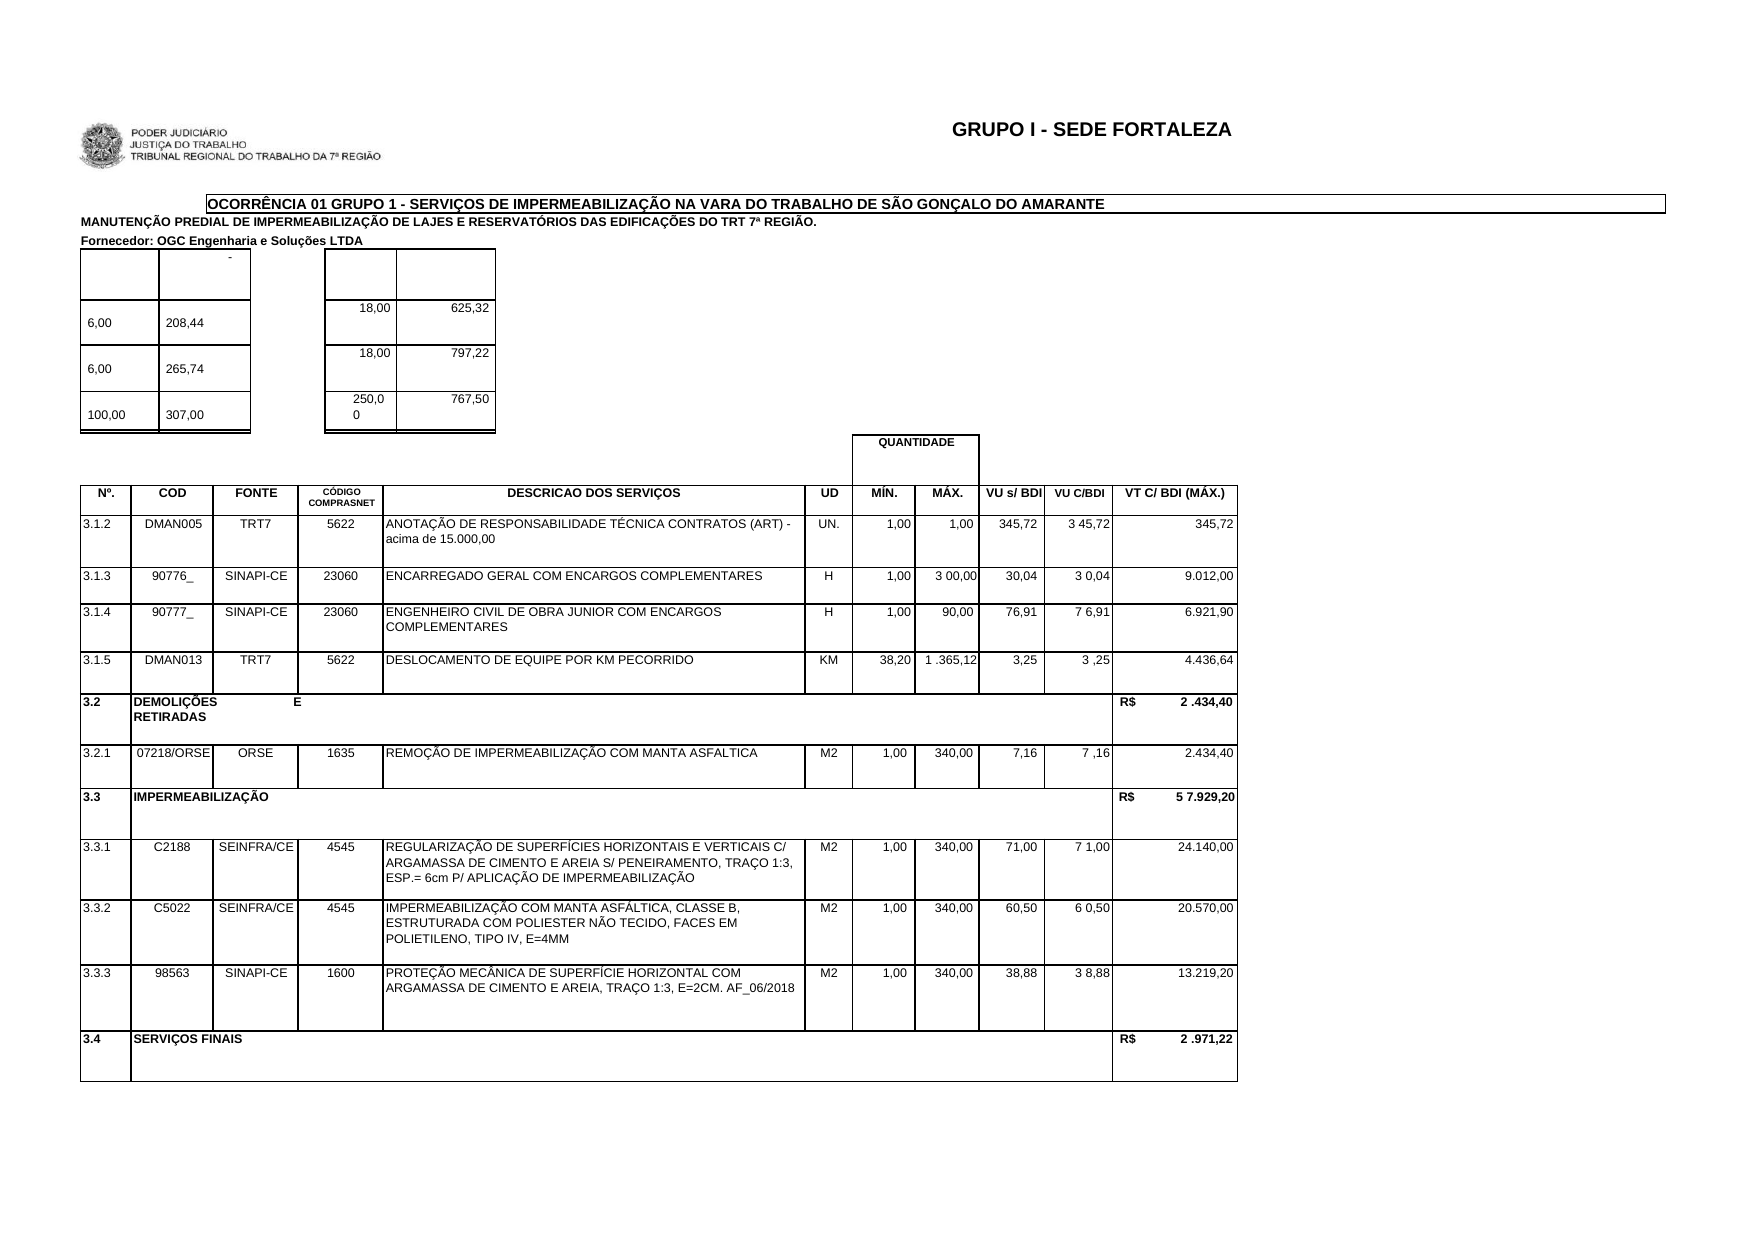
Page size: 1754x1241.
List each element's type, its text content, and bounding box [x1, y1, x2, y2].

table_cell 307,00 [160, 392, 250, 429]
table_cell [383, 789, 805, 838]
table_cell [805, 789, 1044, 838]
table_cell SINAPI-CE [214, 568, 297, 603]
table_cell ORSE [214, 746, 297, 788]
table_cell 5622 [299, 653, 382, 693]
table_cell 1,00 [853, 568, 914, 603]
table_cell 90776_ [132, 568, 212, 603]
table_cell 1,00 [853, 516, 914, 567]
table_cell MÁX. [916, 486, 978, 515]
table_cell SEINFRA/CE [214, 901, 297, 964]
table_cell [326, 250, 396, 299]
table_cell 4.436,64 [1113, 653, 1237, 693]
table_header [1113, 434, 1237, 484]
table_cell [251, 248, 324, 429]
table_cell 3.1.3 [81, 568, 130, 603]
table_cell [1044, 1032, 1112, 1081]
table_cell 1,00 [853, 966, 914, 1030]
table_cell [805, 695, 1044, 744]
table_cell IMPERMEABILIZAÇÃO COM MANTA ASFÁLTICA, CLASSE B, ESTRUTURADA COM POLIESTER NÃO TECIDO, FACES EM POLIETILENO, TIPO IV, E=4MM [384, 901, 804, 964]
table_cell [81, 250, 158, 299]
table_cell 1 .365,12 [916, 653, 978, 693]
table_cell 3 00,00 [916, 568, 978, 603]
table_cell 3,25 [980, 653, 1044, 693]
table_cell 3.2 [81, 695, 130, 744]
table_cell M2 [806, 966, 852, 1030]
table_cell 60,50 [980, 901, 1044, 964]
table_cell C2188 [132, 840, 212, 899]
table_cell 24.140,00 [1113, 840, 1237, 899]
table_cell TRT7 [214, 516, 297, 567]
table_cell 38,88 [980, 966, 1044, 1030]
table_cell 340,00 [916, 840, 978, 899]
table_cell 98563 [132, 966, 212, 1030]
table_cell 18,00 [326, 346, 396, 391]
table_cell 38,20 [853, 653, 914, 693]
table_cell [383, 1032, 805, 1081]
table_cell 100,00 [81, 392, 158, 429]
table_cell UN. [806, 516, 852, 567]
table_cell UD [806, 486, 852, 515]
table_header [805, 434, 852, 484]
table_cell H [806, 605, 852, 651]
table_cell COD [132, 486, 212, 515]
table_cell [298, 789, 383, 838]
table_cell 4545 [299, 901, 382, 964]
table_cell ANOTAÇÃO DE RESPONSABILIDADE TÉCNICA CONTRATOS (ART) - acima de 15.000,00 [384, 516, 804, 567]
table_cell 6.921,90 [1113, 605, 1237, 651]
table_cell 3 8,88 [1045, 966, 1112, 1030]
table_cell 7 1,00 [1045, 840, 1112, 899]
table_header [980, 434, 1044, 484]
table_cell 76,91 [980, 605, 1044, 651]
table_cell 90777_ [132, 605, 212, 651]
table_cell R$ 2 .971,22 [1113, 1032, 1237, 1081]
table_cell 23060 [299, 605, 382, 651]
table_cell 3.2.1 [81, 746, 130, 788]
table_cell 625,32 [397, 301, 495, 344]
table_cell R$ 2 .434,40 [1113, 695, 1237, 744]
table_cell 3.1.2 [81, 516, 130, 567]
table_cell 6 0,50 [1045, 901, 1112, 964]
table_cell 23060 [299, 568, 382, 603]
table_cell 2.434,40 [1113, 746, 1237, 788]
table_cell 345,72 [1113, 516, 1237, 567]
table_cell PROTEÇÃO MECÂNICA DE SUPERFÍCIE HORIZONTAL COM ARGAMASSA DE CIMENTO E AREIA, TRAÇO 1:3, E=2CM. AF_06/2018 [384, 966, 804, 1030]
table_cell DESCRICAO DOS SERVIÇOS [384, 486, 804, 515]
table_cell VU s/ BDI [980, 486, 1044, 515]
table_cell 3 45,72 [1045, 516, 1112, 567]
table_cell 7 6,91 [1045, 605, 1112, 651]
table_cell 4545 [299, 840, 382, 899]
table_cell 250,00 [326, 392, 396, 429]
table_cell 340,00 [916, 901, 978, 964]
table_cell REGULARIZAÇÃO DE SUPERFÍCIES HORIZONTAIS E VERTICAIS C/ ARGAMASSA DE CIMENTO E AREIA S/ PENEIRAMENTO, TRAÇO 1:3, ESP.= 6cm P/ APLICAÇÃO DE IMPERMEABILIZAÇÃO [384, 840, 804, 899]
table_cell 13.219,20 [1113, 966, 1237, 1030]
table_cell DMAN005 [132, 516, 212, 567]
table_cell 1,00 [853, 901, 914, 964]
table_cell 1635 [299, 746, 382, 788]
table_cell 6,00 [81, 346, 158, 391]
table_cell 1600 [299, 966, 382, 1030]
table_header [1044, 434, 1112, 484]
table_cell 71,00 [980, 840, 1044, 899]
table_cell [1044, 789, 1112, 838]
table_cell 7 ,16 [1045, 746, 1112, 788]
table_cell FONTE [214, 486, 297, 515]
table_cell 30,04 [980, 568, 1044, 603]
table_cell 3 ,25 [1045, 653, 1112, 693]
table_cell DEMOLIÇÕES E RETIRADAS [132, 695, 298, 744]
table_cell R$ 5 7.929,20 [1113, 789, 1237, 838]
table_cell SINAPI-CE [214, 605, 297, 651]
table_cell 3.3.3 [81, 966, 130, 1030]
table_cell 345,72 [980, 516, 1044, 567]
table_cell SINAPI-CE [214, 966, 297, 1030]
table_header QUANTIDADE [853, 436, 978, 484]
table_cell SERVIÇOS FINAIS [132, 1032, 298, 1081]
table_cell [298, 1032, 383, 1081]
table_cell ENGENHEIRO CIVIL DE OBRA JUNIOR COM ENCARGOS COMPLEMENTARES [384, 605, 804, 651]
table_cell 1,00 [853, 840, 914, 899]
table_header [81, 434, 131, 484]
table_cell 5622 [299, 516, 382, 567]
table_cell 340,00 [916, 746, 978, 788]
table_cell KM [806, 653, 852, 693]
table_cell DESLOCAMENTO DE EQUIPE POR KM PECORRIDO [384, 653, 804, 693]
table_cell TRT7 [214, 653, 297, 693]
table_header [298, 434, 383, 484]
table_cell M2 [806, 901, 852, 964]
table_cell IMPERMEABILIZAÇÃO [132, 789, 298, 838]
table_cell 6,00 [81, 301, 158, 344]
table_cell 90,00 [916, 605, 978, 651]
table_cell 767,50 [397, 392, 495, 429]
table_cell 1,00 [853, 746, 914, 788]
table_cell 1,00 [916, 516, 978, 567]
table_cell - [160, 250, 250, 299]
table_cell 265,74 [160, 346, 250, 391]
table_cell M2 [806, 746, 852, 788]
table_cell 3.4 [81, 1032, 130, 1081]
table_cell [397, 250, 495, 299]
table_cell 07218/ORSE [132, 746, 212, 788]
table_cell 3.1.4 [81, 605, 130, 651]
table_cell 1,00 [853, 605, 914, 651]
table_cell VU C/BDI [1045, 486, 1112, 515]
table_cell 18,00 [326, 301, 396, 344]
table_cell 797,22 [397, 346, 495, 391]
table_cell [383, 695, 805, 744]
table_cell 20.570,00 [1113, 901, 1237, 964]
table_cell C5022 [132, 901, 212, 964]
table_cell ENCARREGADO GERAL COM ENCARGOS COMPLEMENTARES [384, 568, 804, 603]
table_cell MÍN. [853, 486, 914, 515]
table_cell 340,00 [916, 966, 978, 1030]
table_cell 3 0,04 [1045, 568, 1112, 603]
table_cell 7,16 [980, 746, 1044, 788]
table_cell 208,44 [160, 301, 250, 344]
table_cell REMOÇÃO DE IMPERMEABILIZAÇÃO COM MANTA ASFALTICA [384, 746, 804, 788]
table_cell 3.3 [81, 789, 130, 838]
table_cell [1044, 695, 1112, 744]
table_cell 3.1.5 [81, 653, 130, 693]
table_cell VT C/ BDI (MÁX.) [1113, 486, 1237, 515]
table_cell SEINFRA/CE [214, 840, 297, 899]
table_cell H [806, 568, 852, 603]
table_header [383, 434, 805, 484]
table_header [131, 434, 298, 484]
table_cell 3.3.2 [81, 901, 130, 964]
table_cell [805, 1032, 1044, 1081]
table_cell DMAN013 [132, 653, 212, 693]
table_cell 9.012,00 [1113, 568, 1237, 603]
table_cell Nº. [81, 486, 130, 515]
table_cell CÓDIGO COMPRASNET [299, 486, 382, 515]
table_cell M2 [806, 840, 852, 899]
table_cell [298, 695, 383, 744]
table_cell 3.3.1 [81, 840, 130, 899]
